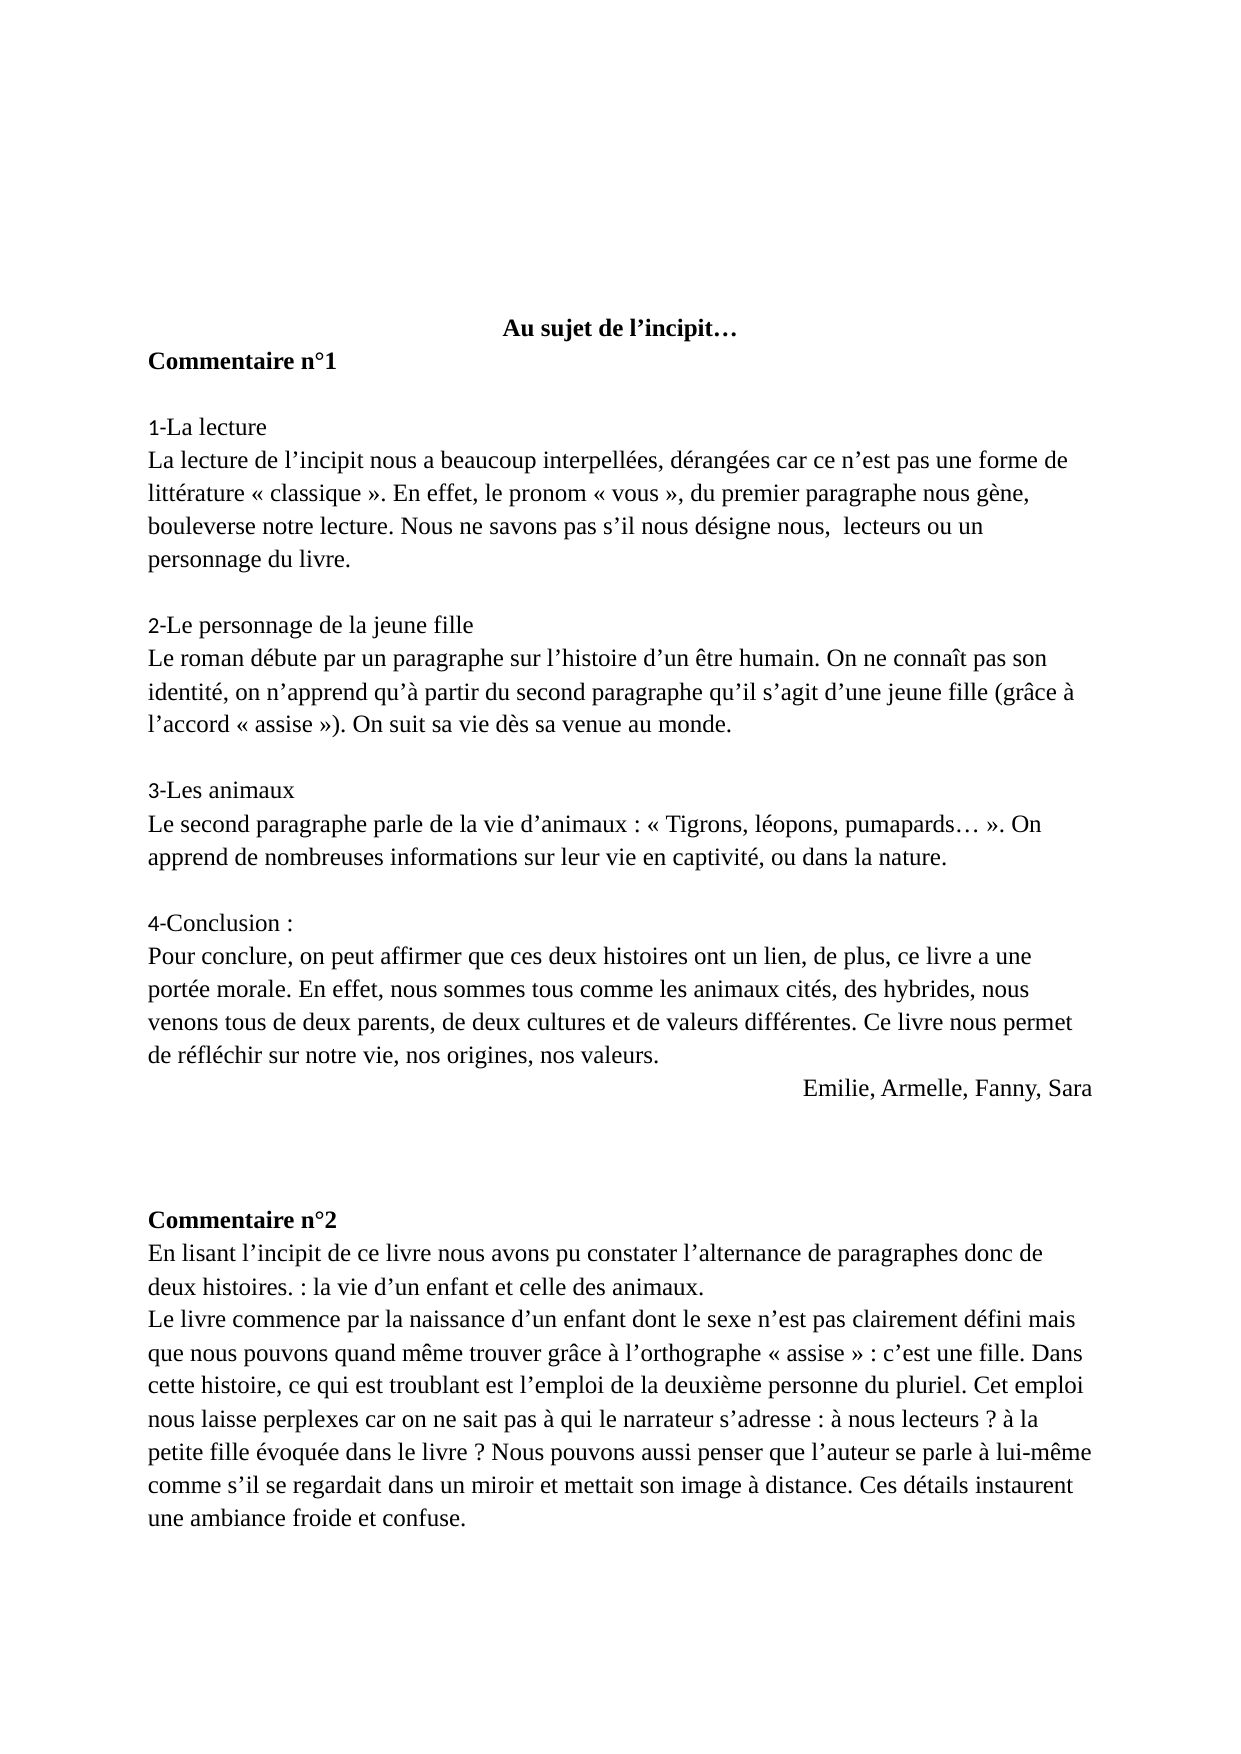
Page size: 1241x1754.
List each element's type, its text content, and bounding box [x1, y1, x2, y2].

list Les animaux [148, 776, 1093, 805]
text Commentaire n°2 [148, 1206, 1093, 1234]
text Emilie, Armelle, Fanny, Sara [148, 1073, 1093, 1102]
text Le second paragraphe parle de la vie d’animaux : « Tigrons, léopons, pumapards… ». On apprend de nombreuses informations sur leur vie en captivité, ou dans la nature. [148, 809, 1093, 871]
text La lecture de l’incipit nous a beaucoup interpellées, dérangées car ce n’est pas une forme de littérature « classique ». En effet, le pronom « vous », du premier paragraphe nous gène, bouleverse notre lecture. Nous ne savons pas s’il nous désigne nous, lecteurs ou un personnage du livre. [148, 445, 1093, 573]
list Le personnage de la jeune fille [148, 610, 1093, 639]
list Conclusion : [148, 908, 1093, 937]
text Commentaire n°1 [148, 346, 1093, 374]
text Au sujet de l’incipit… [148, 313, 1093, 341]
text Le livre commence par la naissance d’un enfant dont le sexe n’est pas clairement défini mais que nous pouvons quand même trouver grâce à l’orthographe « assise » : c’est une fille. Dans cette histoire, ce qui est troublant est l’emploi de la deuxième personne du pluriel. Cet emploi nous laisse perplexes car on ne sait pas à qui le narrateur s’adresse : à nous lecteurs ? à la petite fille évoquée dans le livre ? Nous pouvons aussi penser que l’auteur se parle à lui-même comme s’il se regardait dans un miroir et mettait son image à distance. Ces détails instaurent une ambiance froide et confuse. [148, 1304, 1093, 1531]
text Le roman débute par un paragraphe sur l’histoire d’un être humain. On ne connaît pas son identité, on n’apprend qu’à partir du second paragraphe qu’il s’agit d’une jeune fille (grâce à l’accord « assise »). On suit sa vie dès sa venue au monde. [148, 643, 1093, 738]
list La lecture [148, 412, 1093, 441]
text Pour conclure, on peut affirmer que ces deux histoires ont un lien, de plus, ce livre a une portée morale. En effet, nous sommes tous comme les animaux cités, des hybrides, nous venons tous de deux parents, de deux cultures et de valeurs différentes. Ce livre nous permet de réfléchir sur notre vie, nos origines, nos valeurs. [148, 941, 1093, 1069]
text En lisant l’incipit de ce livre nous avons pu constater l’alternance de paragraphes donc de deux histoires. : la vie d’un enfant et celle des animaux. [148, 1238, 1093, 1300]
